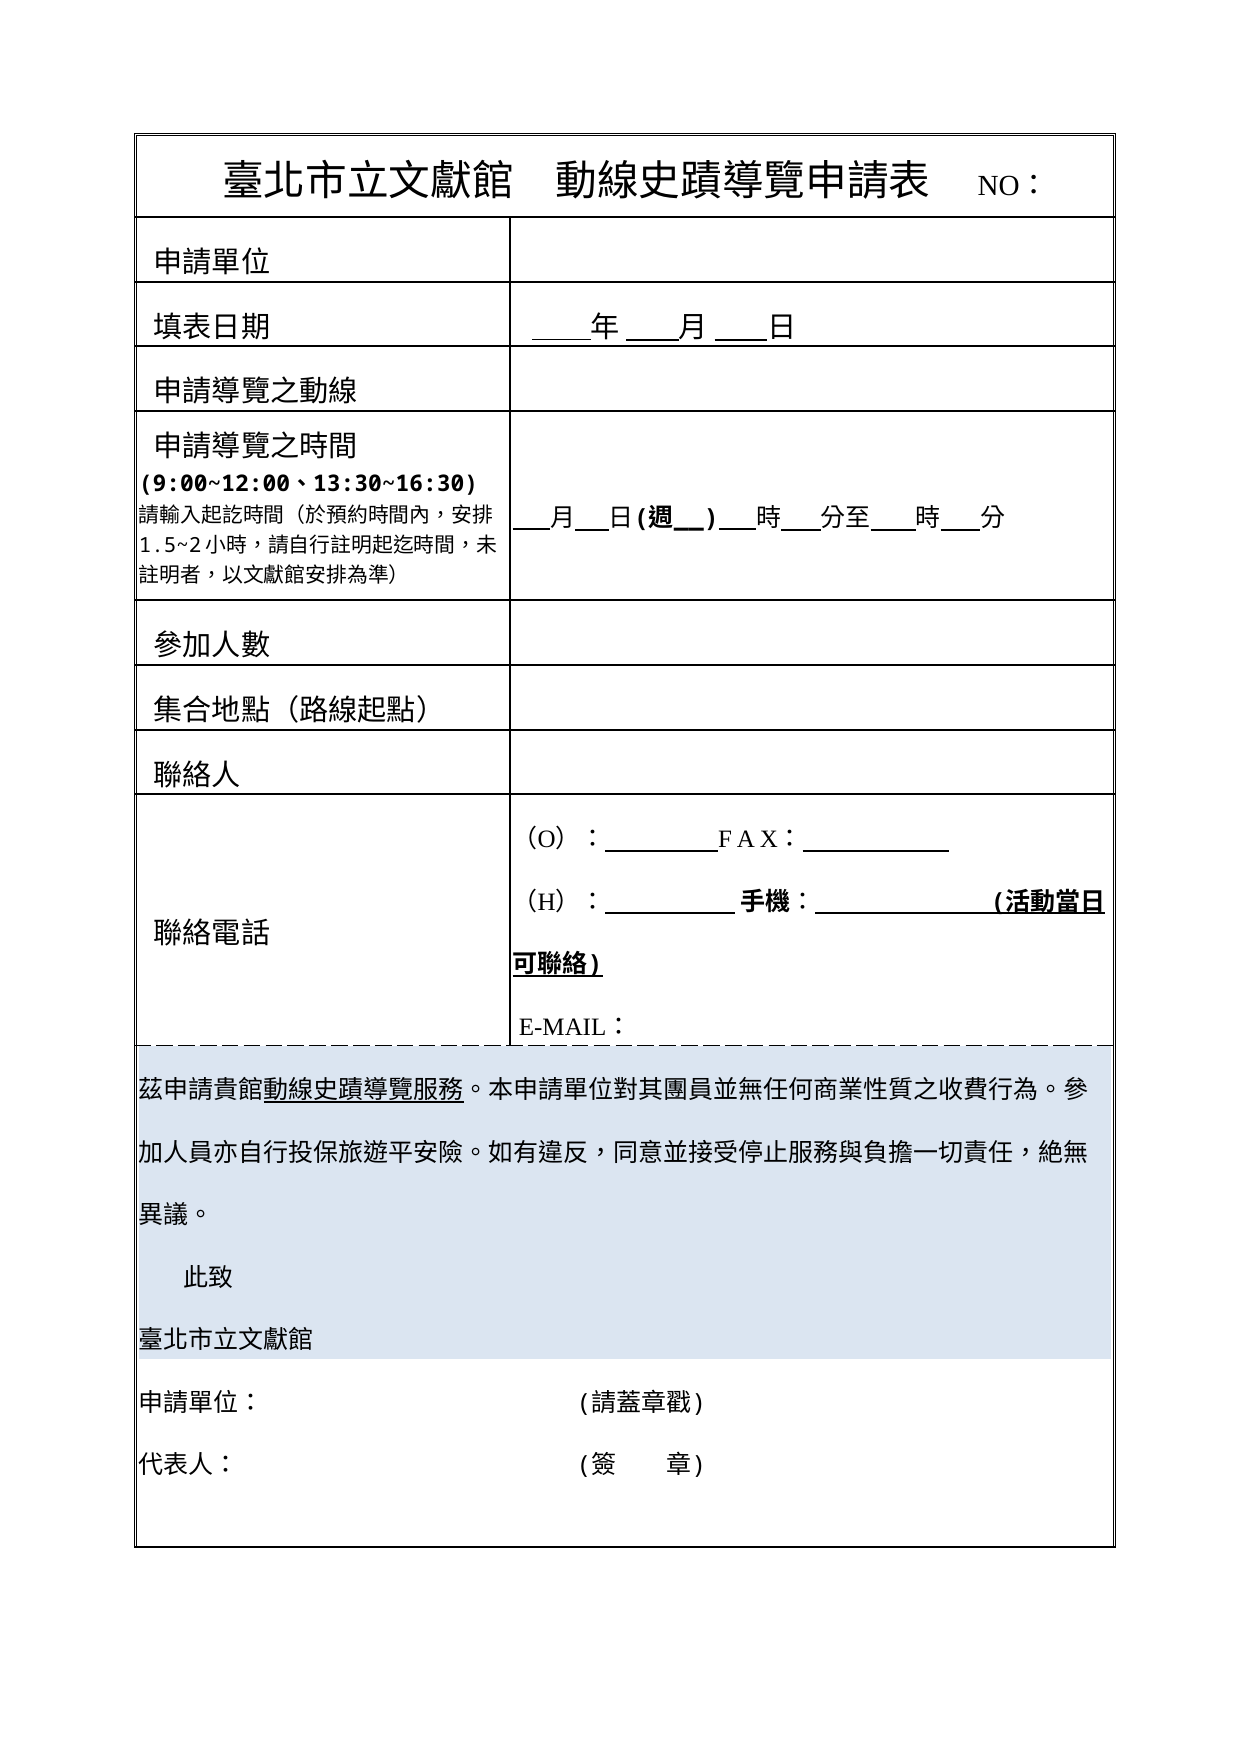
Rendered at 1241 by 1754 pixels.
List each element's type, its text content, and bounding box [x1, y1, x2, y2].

table_cell 茲申請貴館動線史蹟導覽服務。本申請單位對其團員並無任何商業性質之收費行為。參加人員亦自行投保旅遊平安險。如有違反，同意並接受停止服務與負擔一切責任，絶無異議。 此致 臺北市立文獻館 申請單位： (請蓋章戳) 代表人： (簽 章) [137, 1046, 1113, 1546]
table_cell 填表日期 [137, 283, 509, 345]
table_cell 參加人數 [137, 601, 509, 664]
table_cell 申請單位 [137, 218, 509, 281]
table_cell 月 日(週__) 時 分至 時 分 [511, 412, 1113, 599]
table_cell [511, 218, 1113, 281]
table_cell 集合地點（路線起點） [137, 666, 509, 728]
table_cell （O）： F A X： （H）： 手機： (活動當日可聯絡) E-MAIL： [511, 795, 1113, 1045]
table_cell 申請導覽之動線 [137, 347, 509, 410]
table_cell [511, 601, 1113, 664]
table_cell 年 月 日 [511, 283, 1113, 345]
table_cell [511, 731, 1113, 793]
table_cell 聯絡人 [137, 731, 509, 793]
table_cell 聯絡電話 [137, 795, 509, 1045]
table_header 臺北市立文獻館 動線史蹟導覽申請表 NO： [137, 136, 1113, 216]
table_cell [511, 347, 1113, 410]
table_cell [511, 666, 1113, 728]
table_cell 申請導覽之時間 (9:00~12:00、13:30~16:30) 請輸入起訖時間（於預約時間內，安排1.5~2小時，請自行註明起迄時間，未註明者，以文獻館安排為準） [137, 412, 509, 599]
